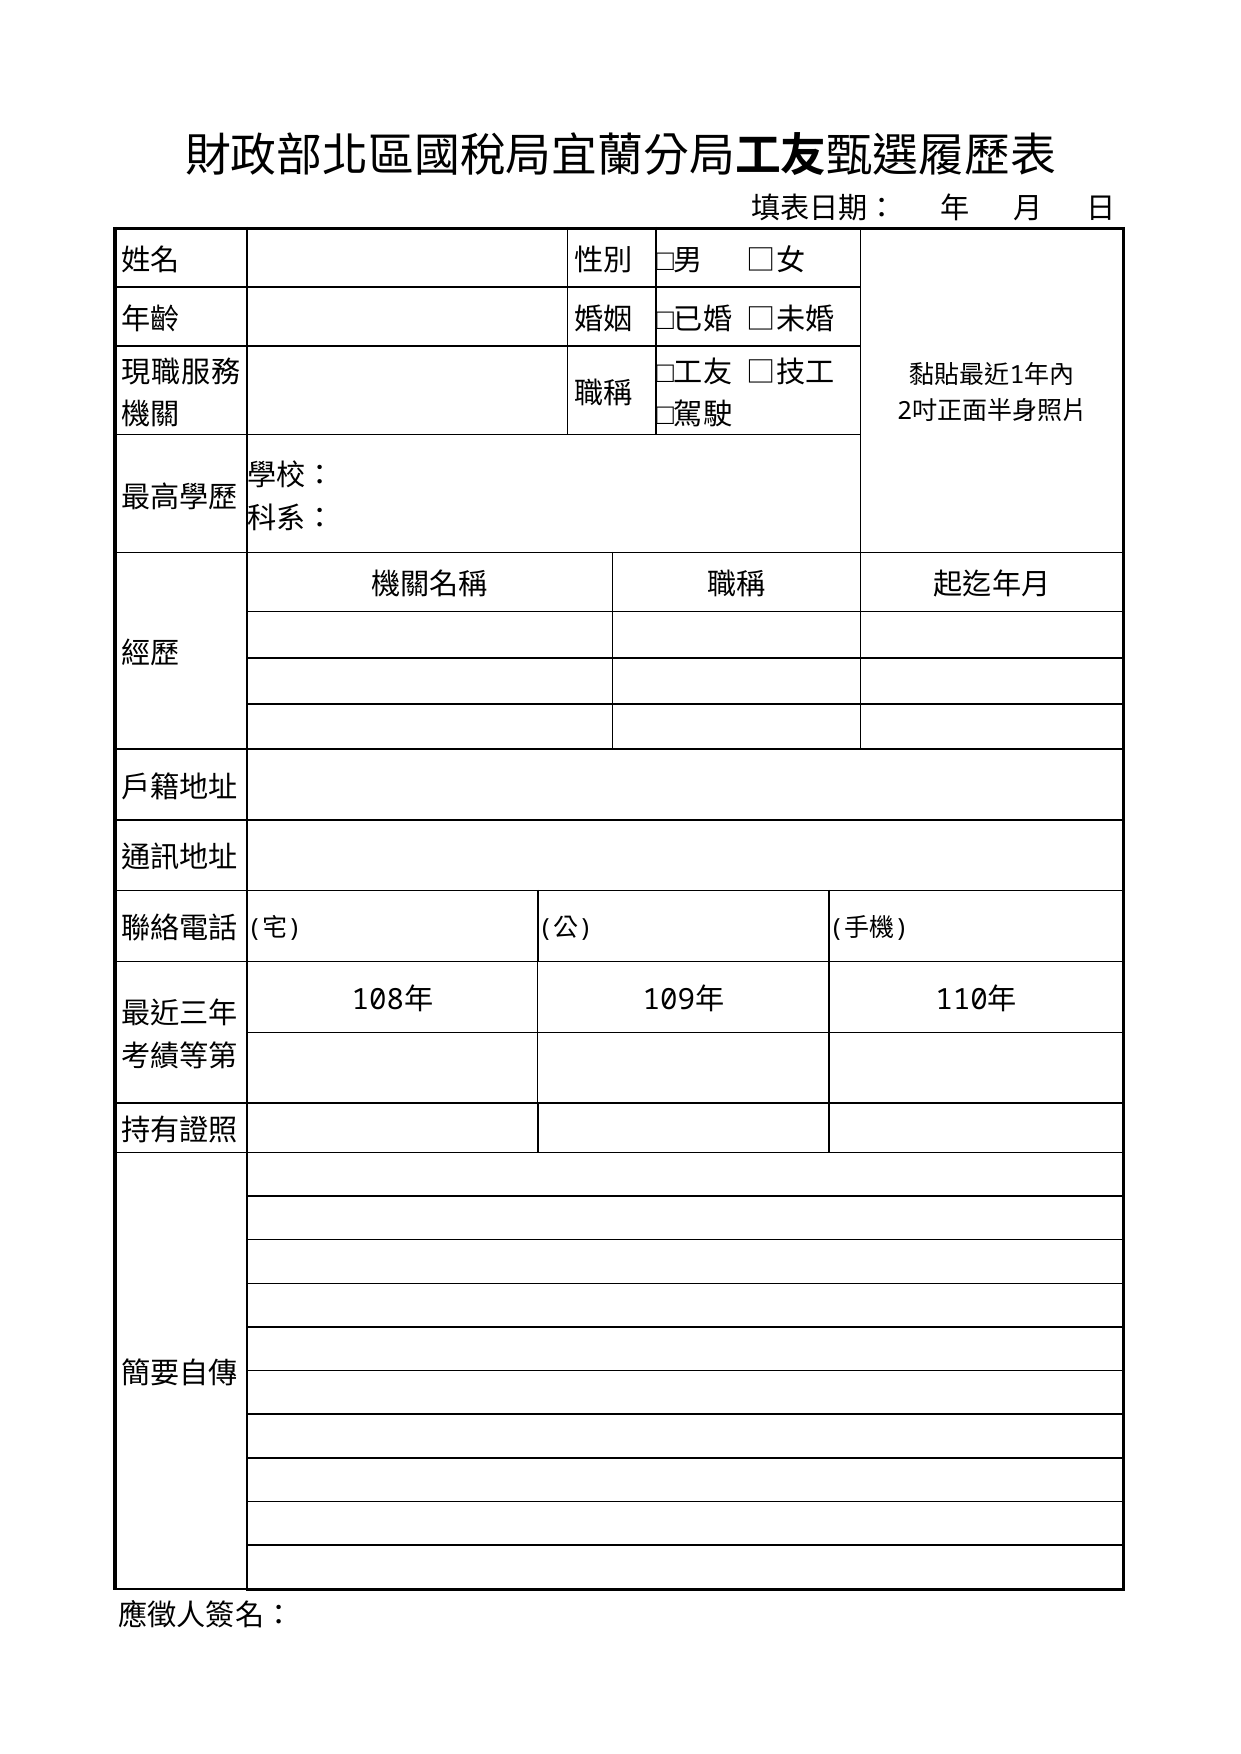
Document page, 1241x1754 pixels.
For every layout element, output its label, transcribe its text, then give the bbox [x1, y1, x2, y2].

table_cell [248, 1546, 1122, 1588]
table_cell [861, 705, 1122, 748]
table_cell 現職服務機關 [117, 347, 246, 434]
table_cell 通訊地址 [117, 821, 246, 890]
table_cell □工友 □技工 □駕駛 [657, 347, 860, 434]
table_cell [248, 659, 612, 703]
table_cell 職稱 [568, 347, 655, 434]
table_cell 起迄年月 [861, 553, 1122, 611]
table_cell 戶籍地址 [117, 750, 246, 819]
table_cell 機關名稱 [248, 553, 612, 611]
table_cell [248, 1284, 1122, 1326]
text 財政部北區國稅局宜蘭分局工友甄選履歷表 [118, 118, 1122, 184]
table_cell 婚姻 [568, 288, 655, 345]
table_cell [830, 1104, 1122, 1151]
table_cell [248, 705, 612, 748]
table_cell 最高學歷 [117, 435, 246, 552]
table_header □男 □女 [657, 230, 860, 286]
table_cell [248, 1033, 537, 1102]
table_cell [248, 347, 567, 434]
table_cell [861, 612, 1122, 657]
table_cell [538, 1033, 828, 1102]
table_cell (公) [539, 891, 828, 961]
table_cell 經歷 [117, 553, 246, 748]
table_cell 109年 [538, 962, 828, 1031]
table_cell [248, 1197, 1122, 1239]
table_cell [830, 1033, 1122, 1102]
table_cell (手機) [830, 891, 1122, 961]
table_cell [248, 1459, 1122, 1501]
table_cell 110年 [830, 962, 1122, 1031]
table_cell [248, 612, 612, 657]
text 填表日期： 年 月 日 [716, 184, 1122, 227]
table_cell [248, 288, 567, 345]
table_cell 職稱 [613, 553, 860, 611]
table_header 黏貼最近1年內 2吋正面半身照片 [861, 230, 1122, 552]
table_cell [539, 1104, 828, 1151]
table_cell [613, 705, 860, 748]
table_cell [248, 1371, 1122, 1413]
table_cell 108年 [248, 962, 537, 1031]
table_cell [248, 1240, 1122, 1282]
table_header [248, 230, 567, 286]
text 應徵人簽名： [118, 1591, 1122, 1633]
table_cell [248, 821, 1122, 890]
table_cell 聯絡電話 [117, 891, 246, 961]
table_cell 簡要自傳 [117, 1153, 246, 1588]
table_cell [248, 1415, 1122, 1457]
table_cell [248, 1328, 1122, 1370]
table_cell [248, 1153, 1122, 1195]
table_cell [248, 1502, 1122, 1544]
table_cell [613, 612, 860, 657]
table_header 姓名 [117, 230, 246, 286]
table_cell 學校： 科系： [248, 435, 860, 552]
table_cell 年齡 [117, 288, 246, 345]
table_cell (宅) [248, 891, 537, 961]
table_header 性別 [568, 230, 655, 286]
table_cell 最近三年 考績等第 [117, 962, 246, 1102]
table_cell □已婚 □未婚 [657, 288, 860, 345]
table_cell [248, 1104, 537, 1151]
table_cell [613, 659, 860, 703]
table_cell [248, 750, 1122, 819]
table_cell 持有證照 [117, 1104, 246, 1151]
table_cell [861, 659, 1122, 703]
